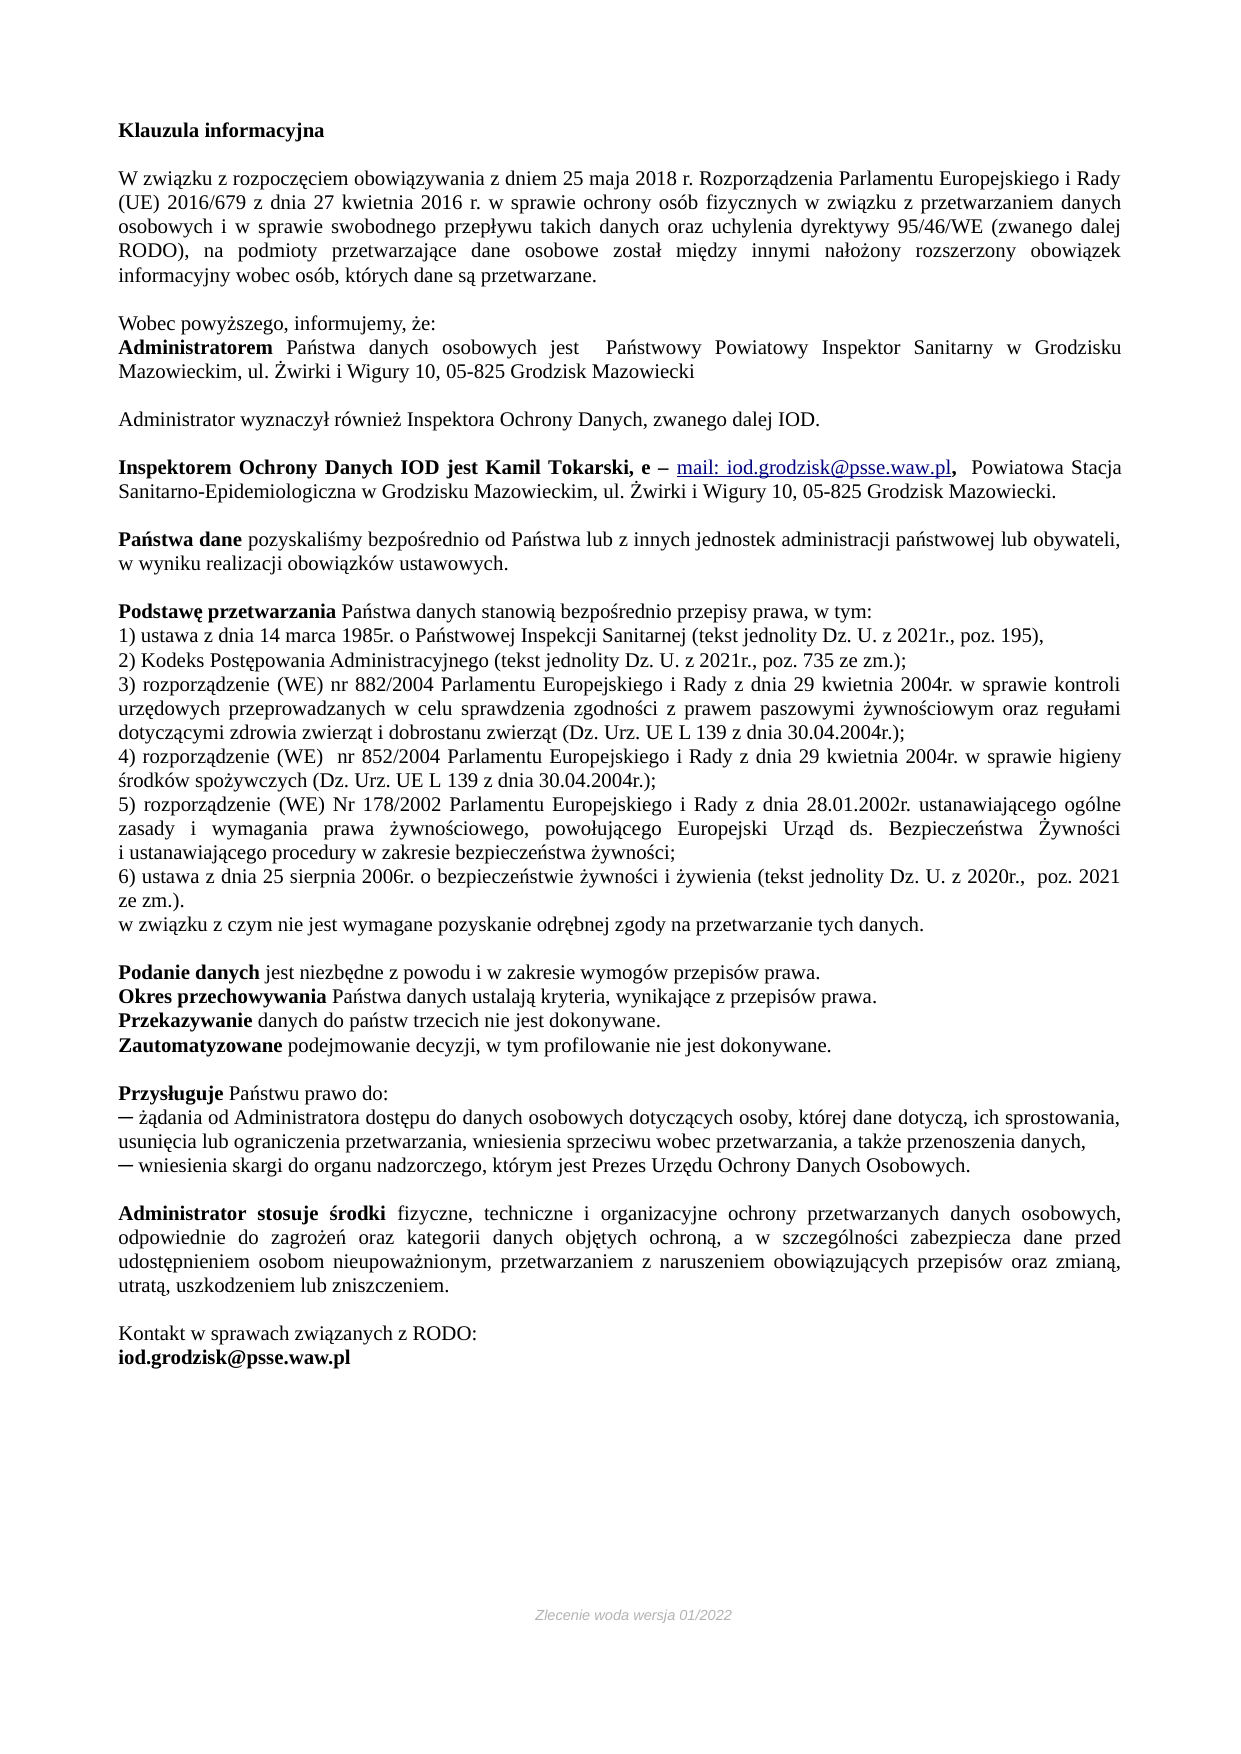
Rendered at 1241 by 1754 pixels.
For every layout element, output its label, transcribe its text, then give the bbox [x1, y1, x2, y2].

text 5) rozporządzenie (WE) Nr 178/2002 Parlamentu Europejskiego i Rady z dnia 28.01.2002r. ustanawiającego ogólne zasady i wymagania prawa żywnościowego, powołującego Europejski Urząd ds. Bezpieczeństwa Żywności i ustanawiającego procedury w zakresie bezpieczeństwa żywności; [118, 792, 1122, 864]
text Klauzula informacyjna [118, 118, 1122, 142]
text 2) Kodeks Postępowania Administracyjnego (tekst jednolity Dz. U. z 2021r., poz. 735 ze zm.); [118, 647, 1122, 672]
text Okres przechowywania Państwa danych ustalają kryteria, wynikające z przepisów prawa. [118, 984, 1122, 1008]
text iod.grodzisk@psse.waw.pl [118, 1345, 1122, 1369]
text Wobec powyższego, informujemy, że: [118, 311, 1122, 335]
text w związku z czym nie jest wymagane pozyskanie odrębnej zgody na przetwarzanie tych danych. [118, 912, 1122, 936]
text Podstawę przetwarzania Państwa danych stanowią bezpośrednio przepisy prawa, w tym: [118, 599, 1122, 623]
text Administrator wyznaczył również Inspektora Ochrony Danych, zwanego dalej IOD. [118, 407, 1122, 431]
text Administratorem Państwa danych osobowych jest Państwowy Powiatowy Inspektor Sanitarny w Grodzisku Mazowieckim, ul. Żwirki i Wigury 10, 05-825 Grodzisk Mazowiecki [118, 335, 1122, 383]
text 4) rozporządzenie (WE) nr 852/2004 Parlamentu Europejskiego i Rady z dnia 29 kwietnia 2004r. w sprawie higieny środków spożywczych (Dz. Urz. UE L 139 z dnia 30.04.2004r.); [118, 744, 1122, 792]
text Administrator stosuje środki fizyczne, techniczne i organizacyjne ochrony przetwarzanych danych osobowych, odpowiednie do zagrożeń oraz kategorii danych objętych ochroną, a w szczególności zabezpiecza dane przed udostępnieniem osobom nieupoważnionym, przetwarzaniem z naruszeniem obowiązujących przepisów oraz zmianą, utratą, uszkodzeniem lub zniszczeniem. [118, 1201, 1122, 1297]
text Podanie danych jest niezbędne z powodu i w zakresie wymogów przepisów prawa. [118, 960, 1122, 984]
text Inspektorem Ochrony Danych IOD jest Kamil Tokarski, e – mail: iod.grodzisk@psse.waw.pl, Powiatowa Stacja Sanitarno-Epidemiologiczna w Grodzisku Mazowieckim, ul. Żwirki i Wigury 10, 05-825 Grodzisk Mazowiecki. [118, 455, 1122, 503]
text Państwa dane pozyskaliśmy bezpośrednio od Państwa lub z innych jednostek administracji państwowej lub obywateli, w wyniku realizacji obowiązków ustawowych. [118, 527, 1122, 575]
text 3) rozporządzenie (WE) nr 882/2004 Parlamentu Europejskiego i Rady z dnia 29 kwietnia 2004r. w sprawie kontroli urzędowych przeprowadzanych w celu sprawdzenia zgodności z prawem paszowymi żywnościowym oraz regułami dotyczącymi zdrowia zwierząt i dobrostanu zwierząt (Dz. Urz. UE L 139 z dnia 30.04.2004r.); [118, 672, 1122, 744]
text W związku z rozpoczęciem obowiązywania z dniem 25 maja 2018 r. Rozporządzenia Parlamentu Europejskiego i Rady (UE) 2016/679 z dnia 27 kwietnia 2016 r. w sprawie ochrony osób fizycznych w związku z przetwarzaniem danych osobowych i w sprawie swobodnego przepływu takich danych oraz uchylenia dyrektywy 95/46/WE (zwanego dalej RODO), na podmioty przetwarzające dane osobowe został między innymi nałożony rozszerzony obowiązek informacyjny wobec osób, których dane są przetwarzane. [118, 166, 1122, 287]
text ─ wniesienia skargi do organu nadzorczego, którym jest Prezes Urzędu Ochrony Danych Osobowych. [118, 1153, 1122, 1177]
text Przysługuje Państwu prawo do: [118, 1081, 1122, 1105]
text Zautomatyzowane podejmowanie decyzji, w tym profilowanie nie jest dokonywane. [118, 1032, 1122, 1057]
text 1) ustawa z dnia 14 marca 1985r. o Państwowej Inspekcji Sanitarnej (tekst jednolity Dz. U. z 2021r., poz. 195), [118, 623, 1122, 647]
text ─ żądania od Administratora dostępu do danych osobowych dotyczących osoby, której dane dotyczą, ich sprostowania, usunięcia lub ograniczenia przetwarzania, wniesienia sprzeciwu wobec przetwarzania, a także przenoszenia danych, [118, 1105, 1122, 1153]
text Kontakt w sprawach związanych z RODO: [118, 1321, 1122, 1345]
text 6) ustawa z dnia 25 sierpnia 2006r. o bezpieczeństwie żywności i żywienia (tekst jednolity Dz. U. z 2020r., poz. 2021 ze zm.). [118, 864, 1122, 912]
text Przekazywanie danych do państw trzecich nie jest dokonywane. [118, 1008, 1122, 1032]
